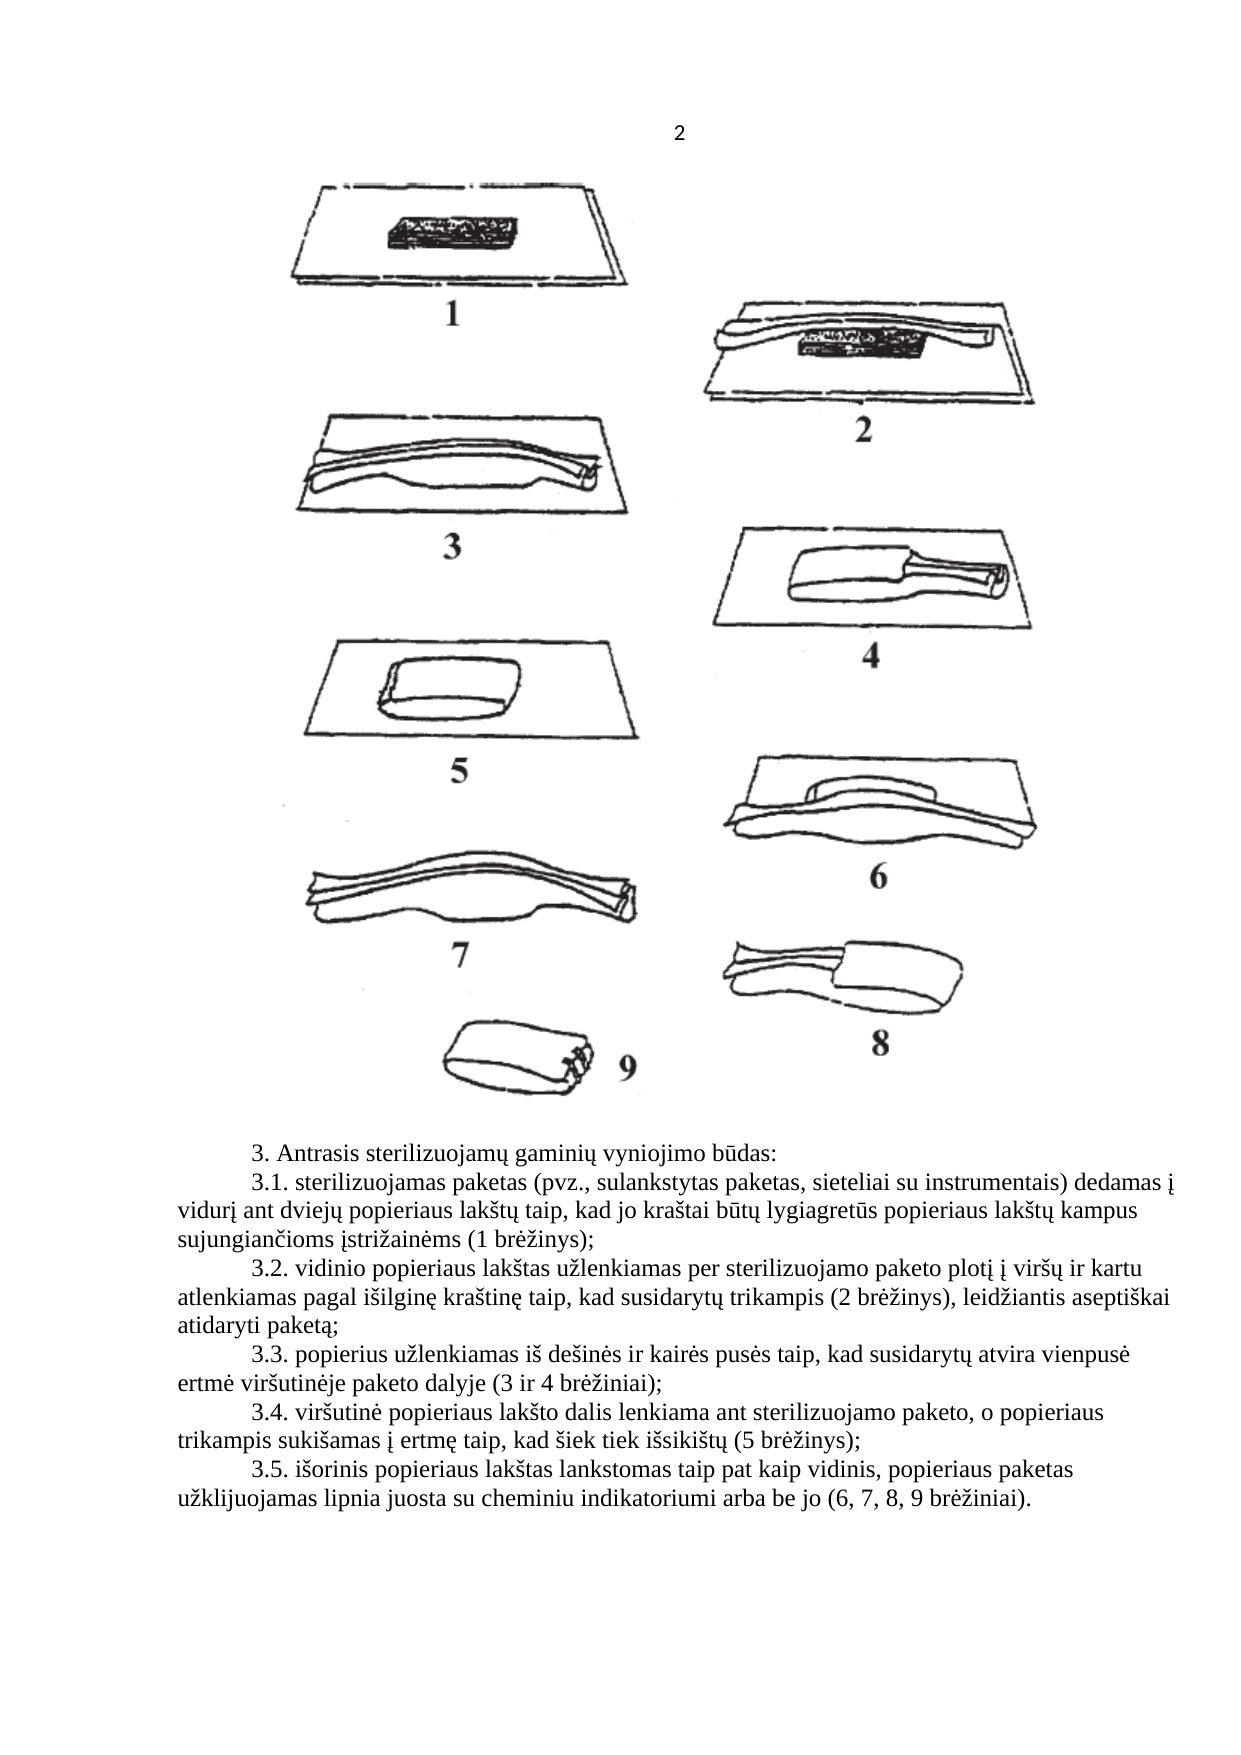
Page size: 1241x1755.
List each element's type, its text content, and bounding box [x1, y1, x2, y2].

text 3.2. vidinio popieriaus lakštas užlenkiamas per sterilizuojamo paketo plotį į viršų ir kartu atlenkiamas pagal išilginę kraštinę taip, kad susidarytų trikampis (2 brėžinys), leidžiantis aseptiškai atidaryti paketą; [177, 1253, 1181, 1339]
text 3.5. išorinis popieriaus lakštas lankstomas taip pat kaip vidinis, popieriaus paketas užklijuojamas lipnia juosta su cheminiu indikatoriumi arba be jo (6, 7, 8, 9 brėžiniai). [177, 1454, 1181, 1512]
text 3. Antrasis sterilizuojamų gaminių vyniojimo būdas: [177, 1138, 1181, 1167]
text 3.4. viršutinė popieriaus lakšto dalis lenkiama ant sterilizuojamo paketo, o popieriaus trikampis sukišamas į ertmę taip, kad šiek tiek išsikištų (5 brėžinys); [177, 1397, 1181, 1454]
text 3.1. sterilizuojamas paketas (pvz., sulankstytas paketas, sieteliai su instrumentais) dedamas į vidurį ant dviejų popieriaus lakštų taip, kad jo kraštai būtų lygiagretūs popieriaus lakštų kampus sujungiančioms įstrižainėms (1 brėžinys); [177, 1167, 1181, 1253]
text 3.3. popierius užlenkiamas iš dešinės ir kairės pusės taip, kad susidarytų atvira vienpusė ertmė viršutinėje paketo dalyje (3 ir 4 brėžiniai); [177, 1339, 1181, 1397]
